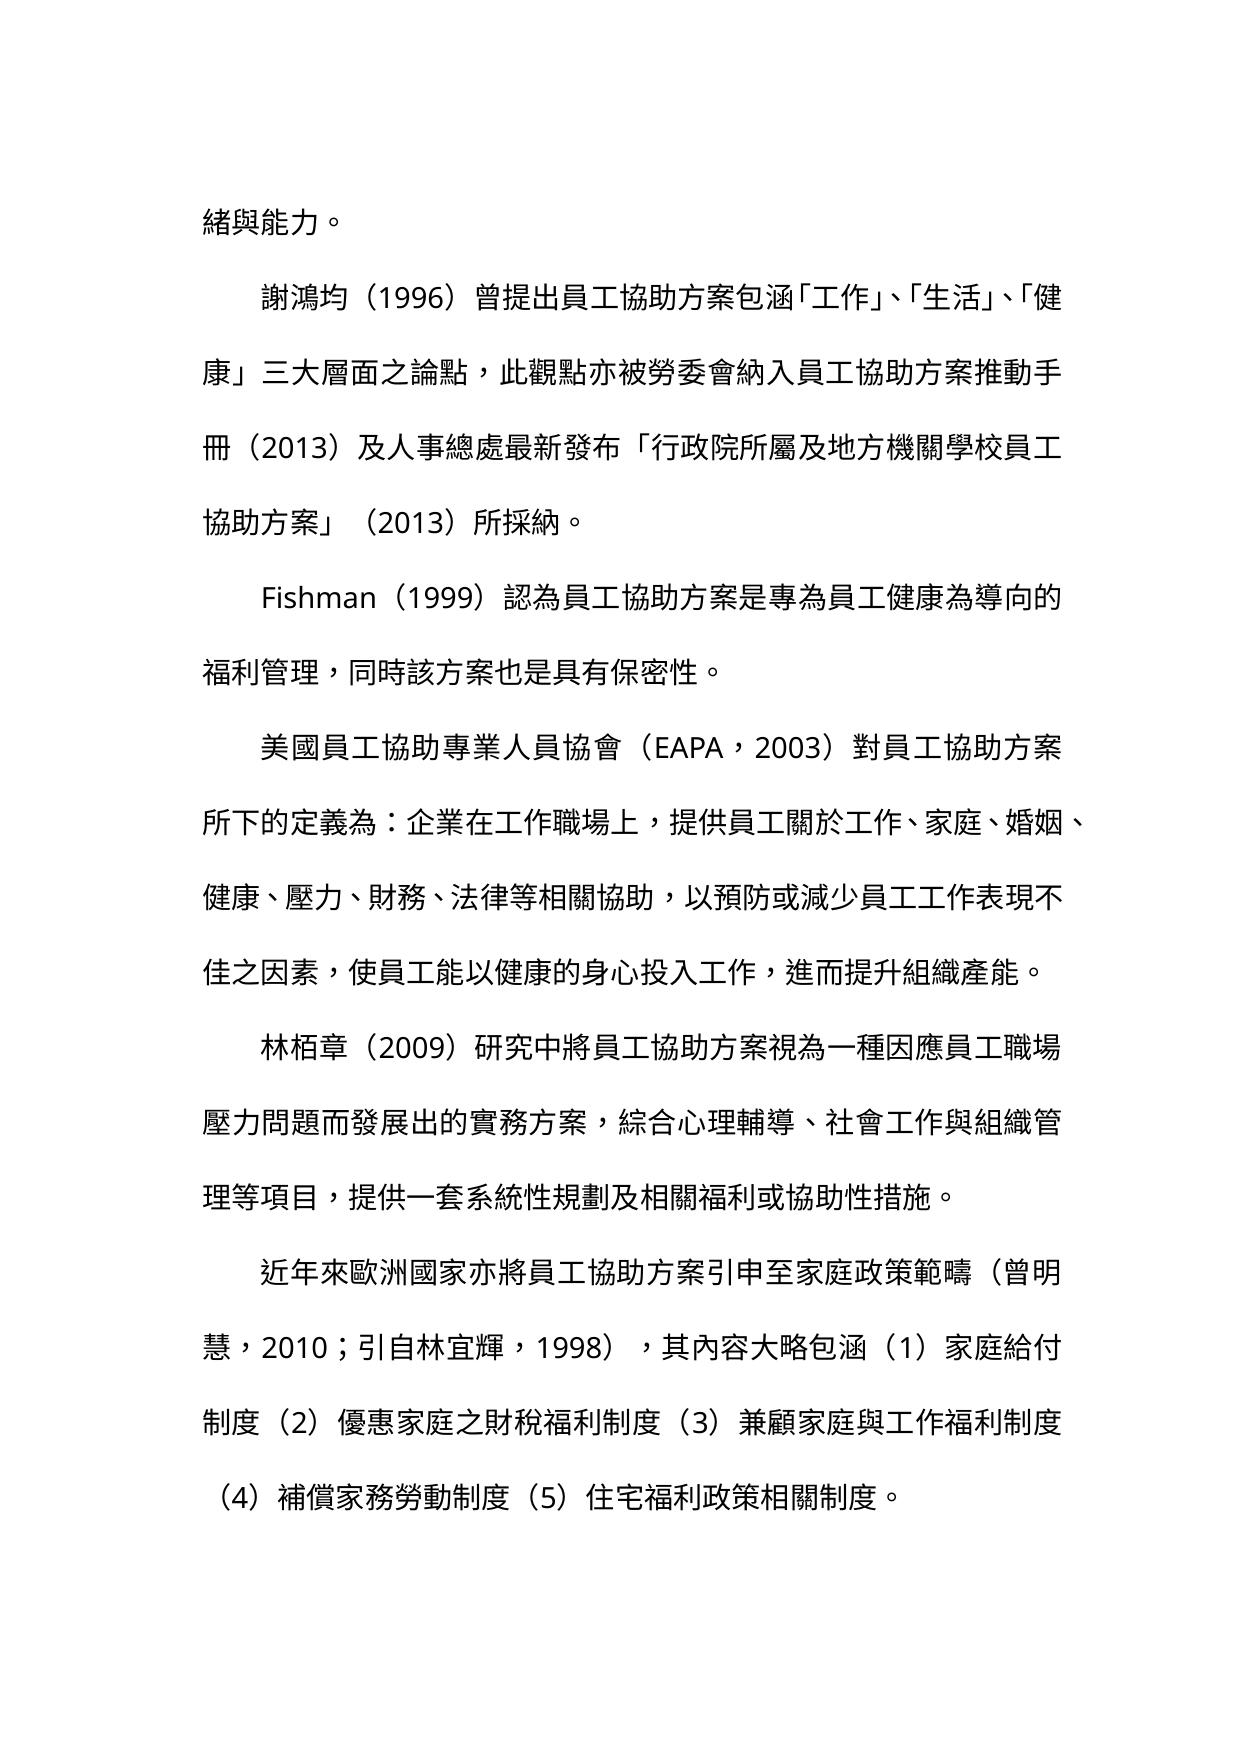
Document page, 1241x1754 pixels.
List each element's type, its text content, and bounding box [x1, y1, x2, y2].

text 謝鴻均（1996）曾提出員工協助方案包涵「工作」、「生活」、「健康」三大層面之論點，此觀點亦被勞委會納入員工協助方案推動手冊（2013）及人事總處最新發布「行政院所屬及地方機關學校員工協助方案」（2013）所採納。 [202, 258, 1063, 558]
text 林栢章（2009）研究中將員工協助方案視為一種因應員工職場壓力問題而發展出的實務方案，綜合心理輔導、社會工作與組織管理等項目，提供一套系統性規劃及相關福利或協助性措施。 [202, 1008, 1063, 1233]
text Fishman（1999）認為員工協助方案是專為員工健康為導向的福利管理，同時該方案也是具有保密性。 [202, 558, 1063, 708]
text 美國員工協助專業人員協會（EAPA，2003）對員工協助方案所下的定義為：企業在工作職場上，提供員工關於工作、家庭、婚姻、健康、壓力、財務、法律等相關協助，以預防或減少員工工作表現不佳之因素，使員工能以健康的身心投入工作，進而提升組織產能。 [202, 708, 1063, 1008]
text 緒與能力。 [202, 183, 1063, 258]
text 近年來歐洲國家亦將員工協助方案引申至家庭政策範疇（曾明慧，2010；引自林宜輝，1998），其內容大略包涵（1）家庭給付制度（2）優惠家庭之財稅福利制度（3）兼顧家庭與工作福利制度（4）補償家務勞動制度（5）住宅福利政策相關制度。 [202, 1233, 1063, 1533]
